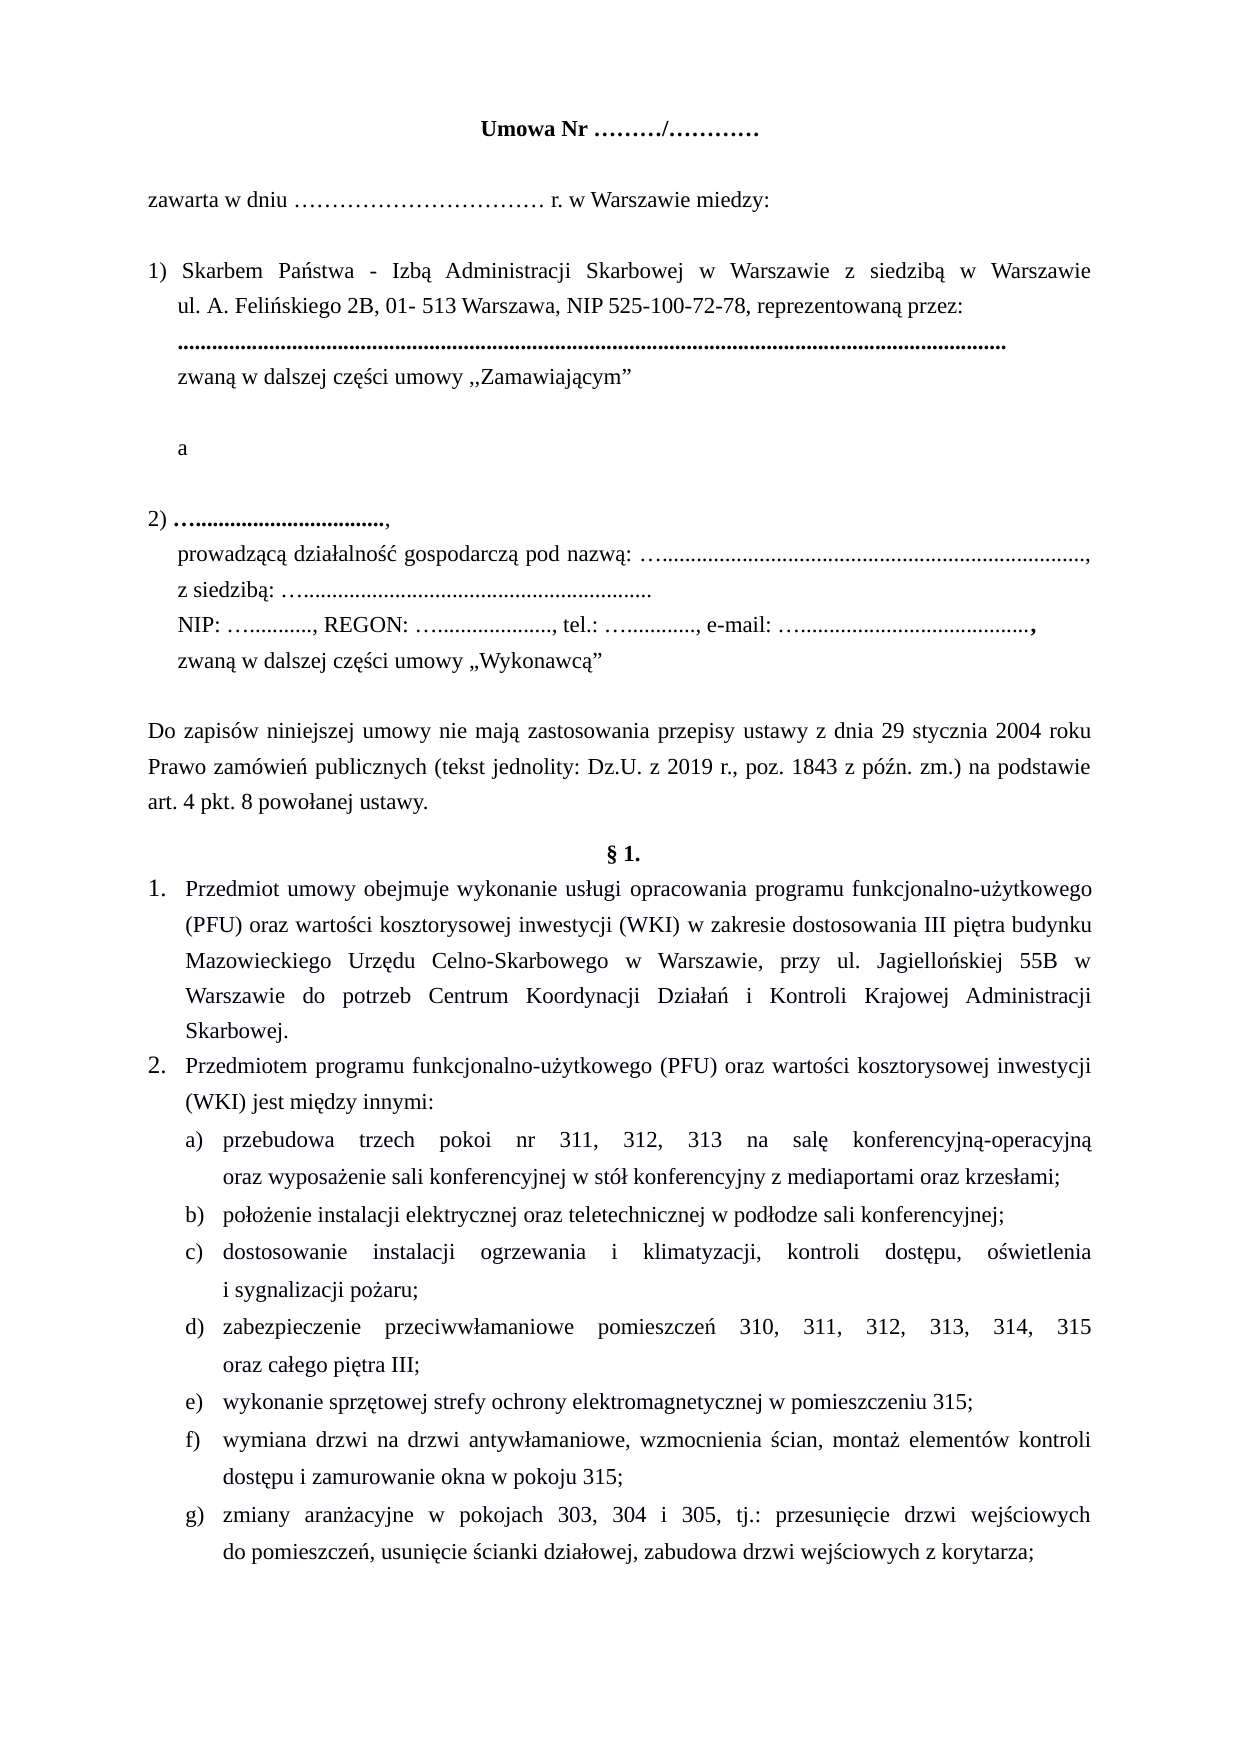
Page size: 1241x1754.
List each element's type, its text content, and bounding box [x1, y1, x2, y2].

text zawarta w dniu …………………………… r. w Warszawie miedzy: [148, 177, 1092, 213]
text NIP: …..........., REGON: …...................., tel.: …............, e-mail: …........................................, [177, 602, 1092, 638]
list położenie instalacji elektrycznej oraz teletechnicznej w podłodze sali konferencyjnej; [185, 1190, 1092, 1227]
text zwaną w dalszej części umowy „Wykonawcą” [177, 638, 1092, 673]
text Umowa Nr ………/………… [148, 106, 1092, 142]
list przebudowa trzech pokoi nr 311, 312, 313 na salę konferencyjną-operacyjną oraz wyposażenie sali konferencyjnej w stół konferencyjny z mediaportami oraz krzesłami; [185, 1115, 1092, 1190]
text zwaną w dalszej części umowy ,,Zamawiającym” [177, 354, 1092, 390]
list wymiana drzwi na drzwi antywłamaniowe, wzmocnienia ścian, montaż elementów kontroli dostępu i zamurowanie okna w pokoju 315; [185, 1415, 1092, 1490]
text 1) Skarbem Państwa - Izbą Administracji Skarbowej w Warszawie z siedzibą w Warszawie ul. A. Felińskiego 2B, 01- 513 Warszawa, NIP 525-100-72-78, reprezentowaną przez: [148, 248, 1092, 319]
text § 1. [154, 831, 1092, 867]
list dostosowanie instalacji ogrzewania i klimatyzacji, kontroli dostępu, oświetlenia i sygnalizacji pożaru; [185, 1227, 1092, 1302]
text Do zapisów niniejszej umowy nie mają zastosowania przepisy ustawy z dnia 29 stycznia 2004 roku Prawo zamówień publicznych (tekst jednolity: Dz.U. z 2019 r., poz. 1843 z późn. zm.) na podstawie art. 4 pkt. 8 powołanej ustawy. [148, 708, 1092, 815]
list Przedmiotem programu funkcjonalno-użytkowego (PFU) oraz wartości kosztorysowej inwestycji (WKI) jest między innymi: [148, 1044, 1092, 1115]
text prowadzącą działalność gospodarczą pod nazwą: ….........................................................................., z siedzibą: …............................................................. [148, 531, 1092, 602]
text ................................................................................................................................................. [177, 319, 1092, 354]
list zmiany aranżacyjne w pokojach 303, 304 i 305, tj.: przesunięcie drzwi wejściowych do pomieszczeń, usunięcie ścianki działowej, zabudowa drzwi wejściowych z korytarza; [185, 1490, 1092, 1565]
text 2) …................................., [148, 496, 1092, 531]
list wykonanie sprzętowej strefy ochrony elektromagnetycznej w pomieszczeniu 315; [185, 1377, 1092, 1415]
list zabezpieczenie przeciwwłamaniowe pomieszczeń 310, 311, 312, 313, 314, 315 oraz całego piętra III; [185, 1302, 1092, 1377]
text a [177, 425, 1092, 461]
list Przedmiot umowy obejmuje wykonanie usługi opracowania programu funkcjonalno-użytkowego (PFU) oraz wartości kosztorysowej inwestycji (WKI) w zakresie dostosowania III piętra budynku Mazowieckiego Urzędu Celno-Skarbowego w Warszawie, przy ul. Jagiellońskiej 55B w Warszawie do potrzeb Centrum Koordynacji Działań i Kontroli Krajowej Administracji Skarbowej. [148, 867, 1092, 1044]
